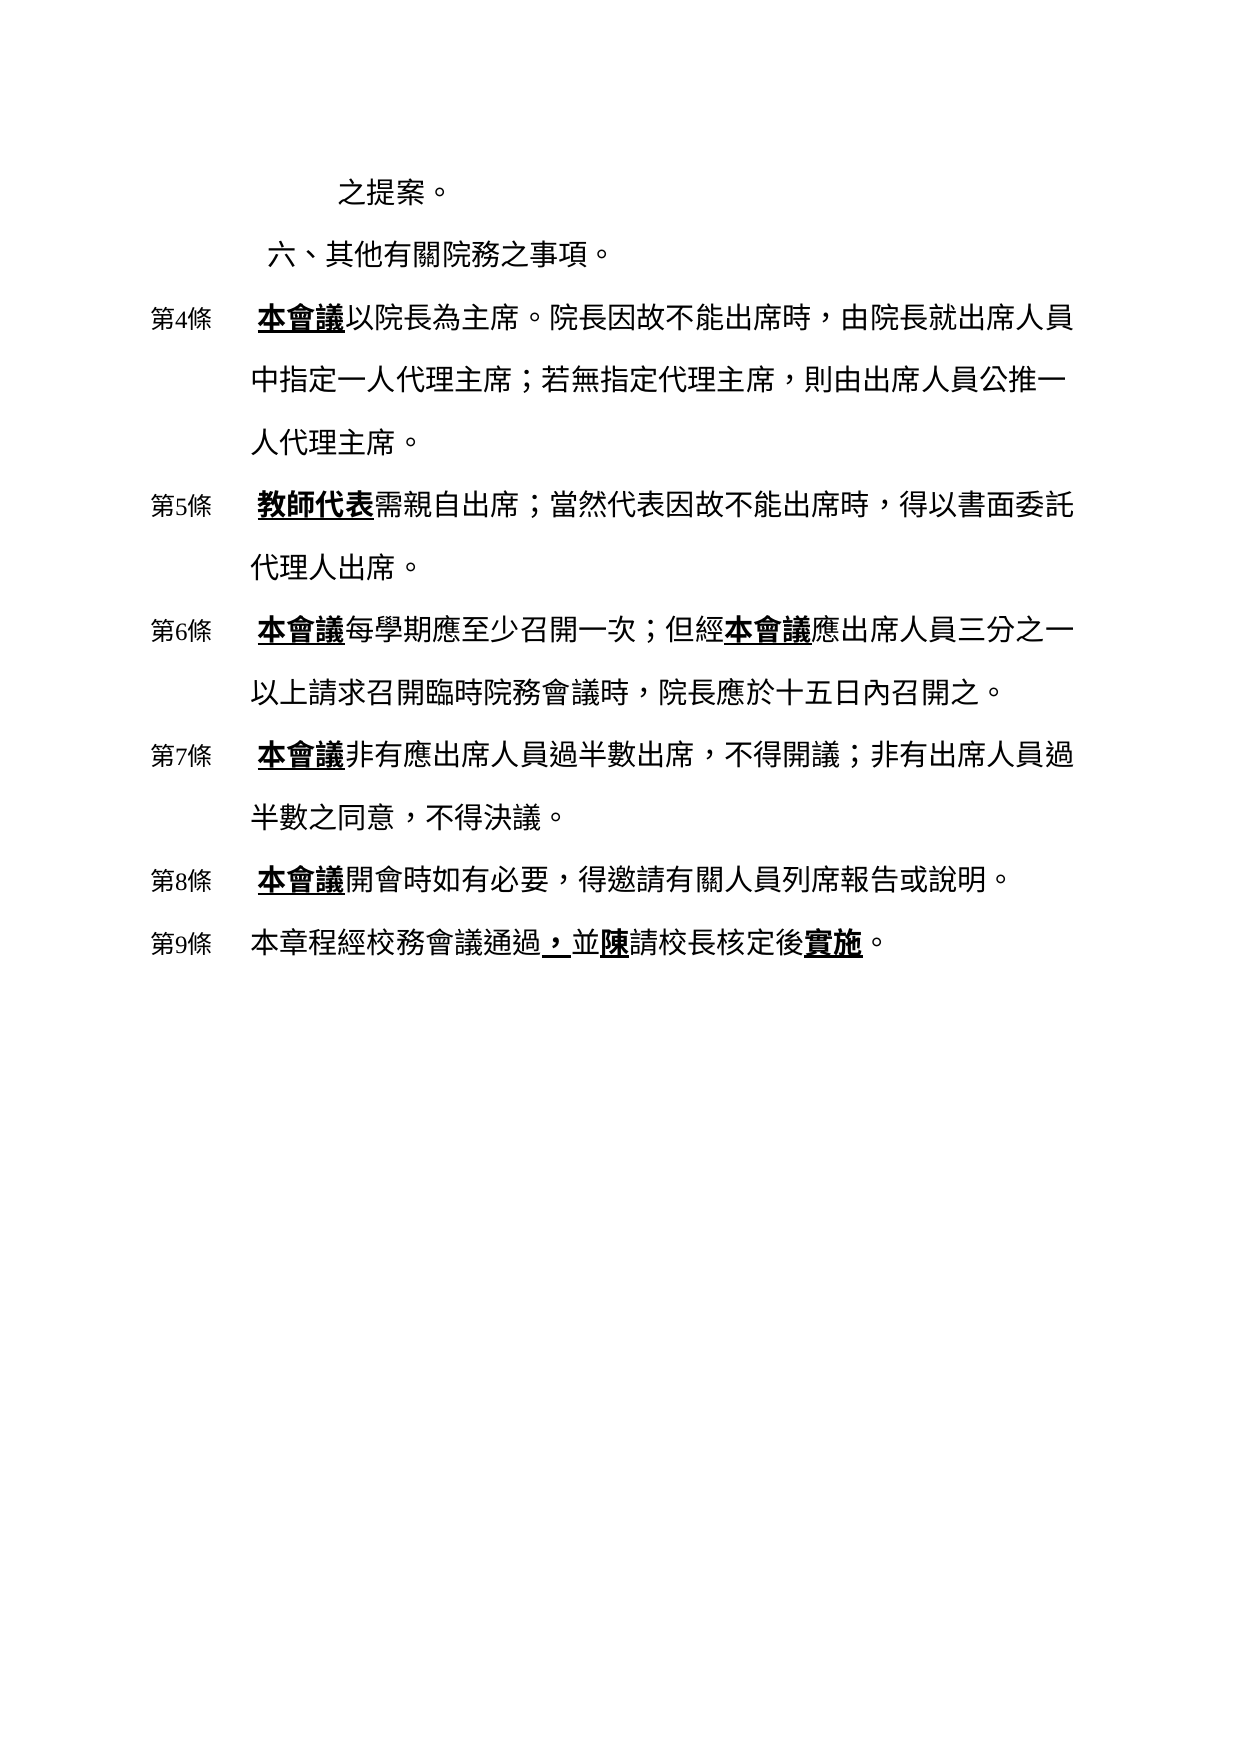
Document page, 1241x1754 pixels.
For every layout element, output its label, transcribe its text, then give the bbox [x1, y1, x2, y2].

text 六、其他有關院務之事項。 [267, 211, 1090, 274]
list 本會議每學期應至少召開一次；但經本會議應出席人員三分之一以上請求召開臨時院務會議時，院長應於十五日內召開之。 [150, 586, 1090, 711]
list 教師代表需親自出席；當然代表因故不能出席時，得以書面委託代理人出席。 [150, 461, 1090, 586]
list 本會議非有應出席人員過半數出席，不得開議；非有出席人員過半數之同意，不得決議。 [150, 711, 1090, 836]
list 本會議以院長為主席。院長因故不能出席時，由院長就出席人員中指定一人代理主席；若無指定代理主席，則由出席人員公推一人代理主席。 [150, 274, 1090, 461]
text 之提案。 [267, 149, 1090, 211]
list 本章程經校務會議通過，並陳請校長核定後實施。 [150, 899, 1090, 961]
list 本會議開會時如有必要，得邀請有關人員列席報告或說明。 [150, 836, 1090, 899]
